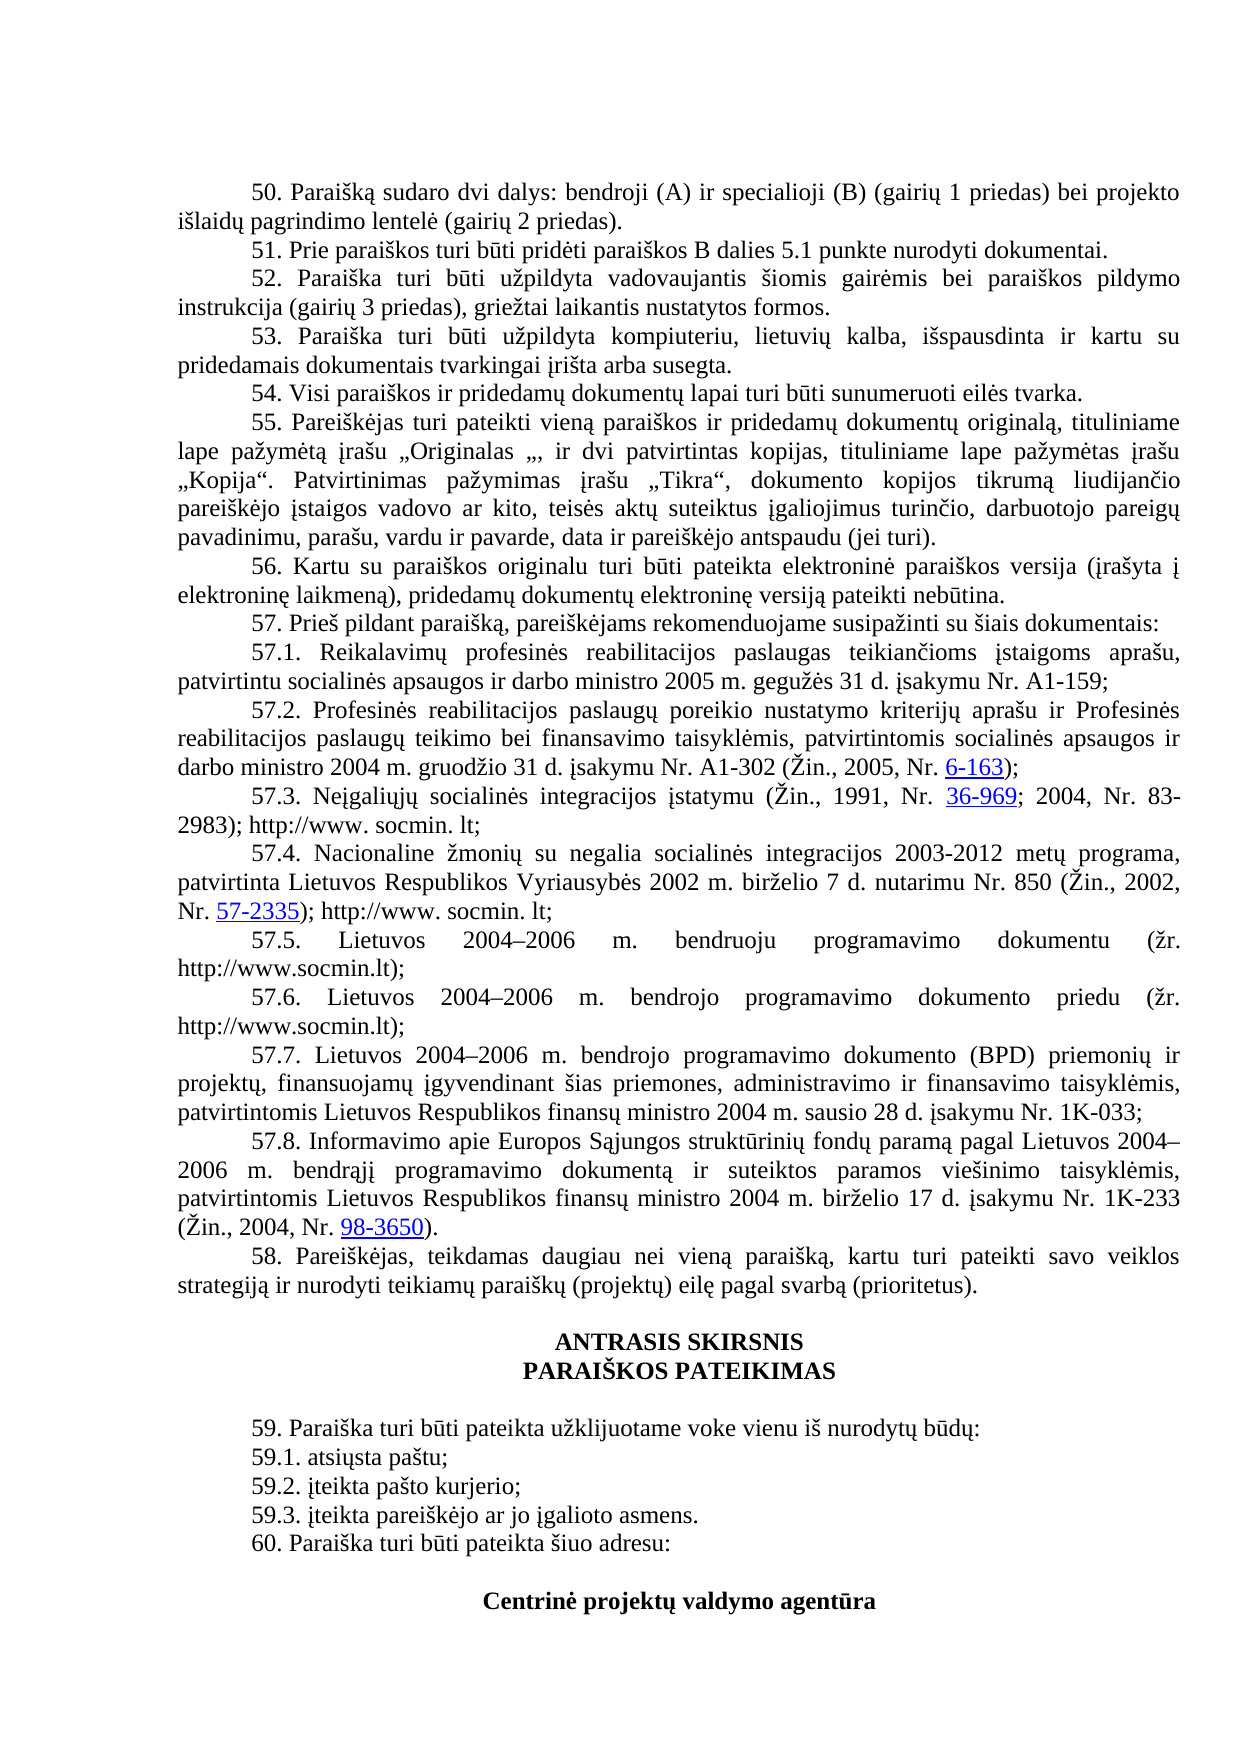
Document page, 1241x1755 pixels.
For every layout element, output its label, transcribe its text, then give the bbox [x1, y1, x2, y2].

text ANTRASIS SKIRSNIS [177, 1327, 1181, 1356]
text 57. Prieš pildant paraišką, pareiškėjams rekomenduojame susipažinti su šiais dokumentais: [177, 608, 1181, 637]
text 59.3. įteikta pareiškėjo ar jo įgalioto asmens. [177, 1500, 1181, 1528]
text 57.1. Reikalavimų profesinės reabilitacijos paslaugas teikiančioms įstaigoms aprašu, patvirtintu socialinės apsaugos ir darbo ministro 2005 m. gegužės 31 d. įsakymu Nr. A1-159; [177, 637, 1181, 695]
text 57.6. Lietuvos 2004–2006 m. bendrojo programavimo dokumento priedu (žr. http://www.socmin.lt); [177, 982, 1181, 1040]
text 59. Paraiška turi būti pateikta užklijuotame voke vienu iš nurodytų būdų: [177, 1413, 1181, 1442]
text 56. Kartu su paraiškos originalu turi būti pateikta elektroninė paraiškos versija (įrašyta į elektroninę laikmeną), pridedamų dokumentų elektroninę versiją pateikti nebūtina. [177, 551, 1181, 608]
text 59.2. įteikta pašto kurjerio; [177, 1471, 1181, 1500]
text 50. Paraišką sudaro dvi dalys: bendroji (A) ir specialioji (B) (gairių 1 priedas) bei projekto išlaidų pagrindimo lentelė (gairių 2 priedas). [177, 177, 1181, 235]
text 57.8. Informavimo apie Europos Sąjungos struktūrinių fondų paramą pagal Lietuvos 2004–2006 m. bendrąjį programavimo dokumentą ir suteiktos paramos viešinimo taisyklėmis, patvirtintomis Lietuvos Respublikos finansų ministro 2004 m. birželio 17 d. įsakymu Nr. 1K-233 (Žin., 2004, Nr. 98-3650). [177, 1126, 1181, 1241]
text Centrinė projektų valdymo agentūra [177, 1586, 1181, 1615]
text 57.7. Lietuvos 2004–2006 m. bendrojo programavimo dokumento (BPD) priemonių ir projektų, finansuojamų įgyvendinant šias priemones, administravimo ir finansavimo taisyklėmis, patvirtintomis Lietuvos Respublikos finansų ministro 2004 m. sausio 28 d. įsakymu Nr. 1K-033; [177, 1040, 1181, 1126]
text 57.4. Nacionaline žmonių su negalia socialinės integracijos 2003-2012 metų programa, patvirtinta Lietuvos Respublikos Vyriausybės 2002 m. birželio 7 d. nutarimu Nr. 850 (Žin., 2002, Nr. 57-2335); http://www. socmin. lt; [177, 838, 1181, 925]
text 58. Pareiškėjas, teikdamas daugiau nei vieną paraišką, kartu turi pateikti savo veiklos strategiją ir nurodyti teikiamų paraiškų (projektų) eilę pagal svarbą (prioritetus). [177, 1241, 1181, 1298]
text 57.3. Neįgaliųjų socialinės integracijos įstatymu (Žin., 1991, Nr. 36-969; 2004, Nr. 83-2983); http://www. socmin. lt; [177, 781, 1181, 838]
text 51. Prie paraiškos turi būti pridėti paraiškos B dalies 5.1 punkte nurodyti dokumentai. [177, 235, 1181, 263]
text PARAIŠKOS PATEIKIMAS [177, 1356, 1181, 1385]
text 60. Paraiška turi būti pateikta šiuo adresu: [177, 1528, 1181, 1557]
text 52. Paraiška turi būti užpildyta vadovaujantis šiomis gairėmis bei paraiškos pildymo instrukcija (gairių 3 priedas), griežtai laikantis nustatytos formos. [177, 263, 1181, 321]
text 57.2. Profesinės reabilitacijos paslaugų poreikio nustatymo kriterijų aprašu ir Profesinės reabilitacijos paslaugų teikimo bei finansavimo taisyklėmis, patvirtintomis socialinės apsaugos ir darbo ministro 2004 m. gruodžio 31 d. įsakymu Nr. A1-302 (Žin., 2005, Nr. 6-163); [177, 695, 1181, 781]
text 59.1. atsiųsta paštu; [177, 1442, 1181, 1471]
text 53. Paraiška turi būti užpildyta kompiuteriu, lietuvių kalba, išspausdinta ir kartu su pridedamais dokumentais tvarkingai įrišta arba susegta. [177, 321, 1181, 378]
text 55. Pareiškėjas turi pateikti vieną paraiškos ir pridedamų dokumentų originalą, tituliniame lape pažymėtą įrašu „Originalas „, ir dvi patvirtintas kopijas, tituliniame lape pažymėtas įrašu „Kopija“. Patvirtinimas pažymimas įrašu „Tikra“, dokumento kopijos tikrumą liudijančio pareiškėjo įstaigos vadovo ar kito, teisės aktų suteiktus įgaliojimus turinčio, darbuotojo pareigų pavadinimu, parašu, vardu ir pavarde, data ir pareiškėjo antspaudu (jei turi). [177, 407, 1181, 551]
text 57.5. Lietuvos 2004–2006 m. bendruoju programavimo dokumentu (žr. http://www.socmin.lt); [177, 925, 1181, 982]
text 54. Visi paraiškos ir pridedamų dokumentų lapai turi būti sunumeruoti eilės tvarka. [177, 378, 1181, 407]
